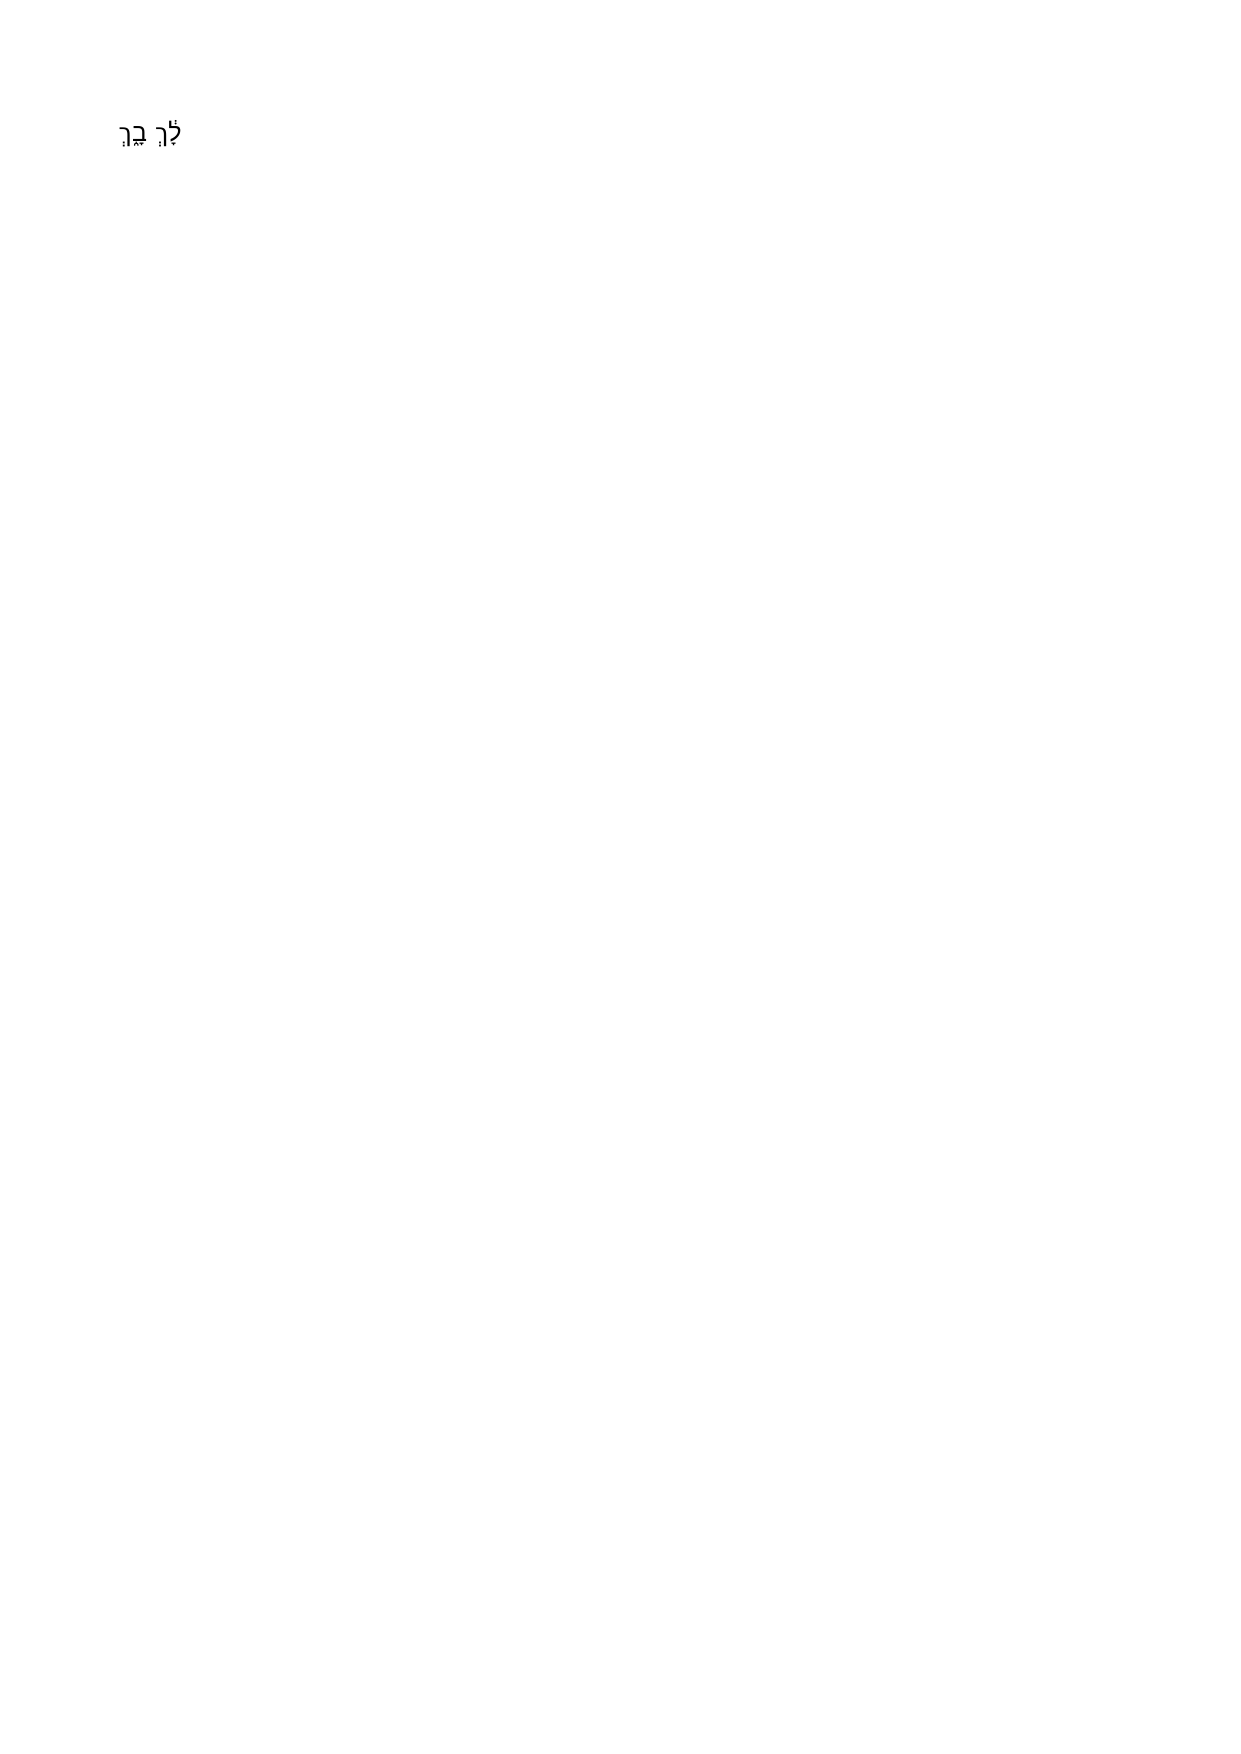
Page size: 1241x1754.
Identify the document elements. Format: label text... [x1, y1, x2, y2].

text לָ֔ךְ בָ֑ךְ [118, 118, 1122, 147]
